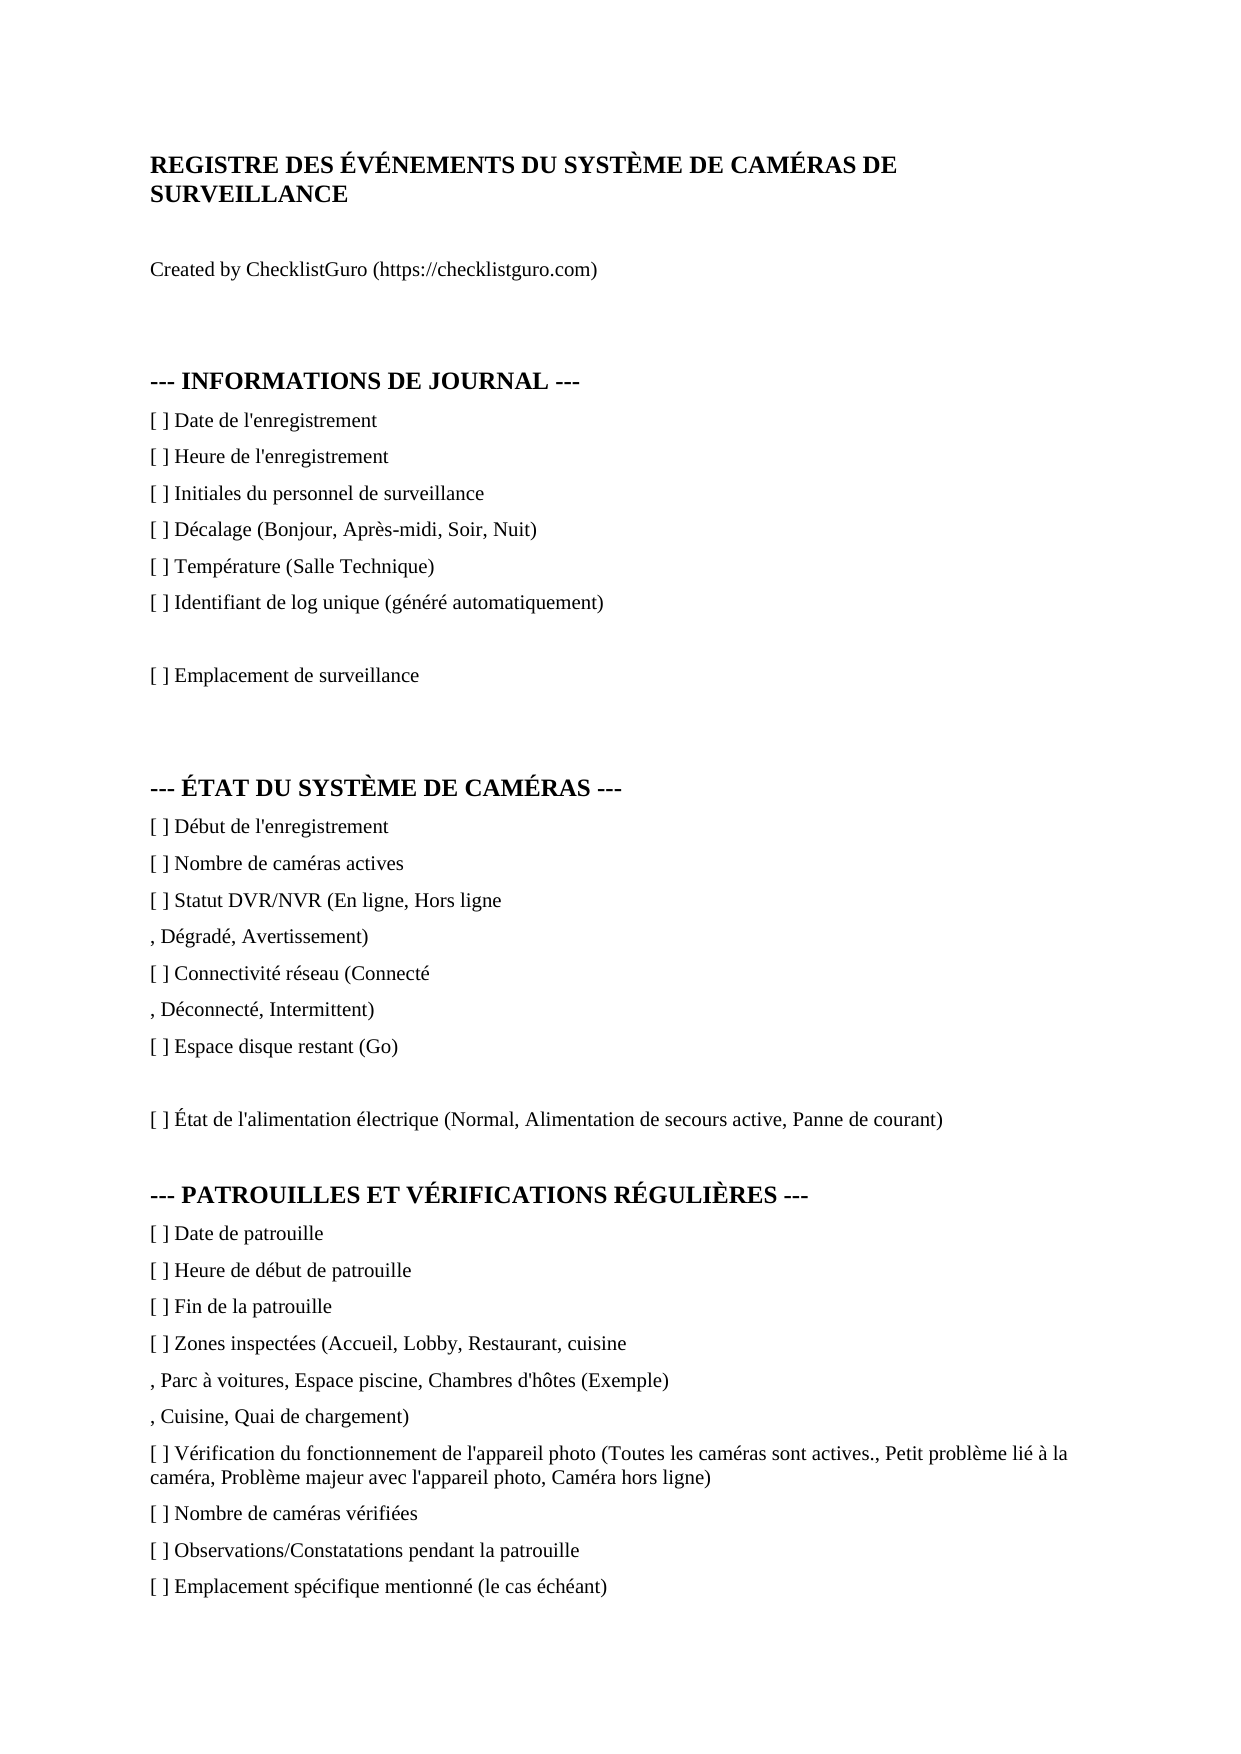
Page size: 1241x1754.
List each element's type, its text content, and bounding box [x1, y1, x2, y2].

text [ ] Décalage (Bonjour, Après-midi, Soir, Nuit) [150, 517, 1090, 541]
text , Déconnecté, Intermittent) [150, 997, 1090, 1021]
text [ ] Début de l'enregistrement [150, 814, 1090, 838]
text [ ] Identifiant de log unique (généré automatiquement) [150, 590, 1090, 614]
text Created by ChecklistGuro (https://checklistguro.com) [150, 257, 1090, 281]
text [ ] État de l'alimentation électrique (Normal, Alimentation de secours active, Panne de courant) [150, 1107, 1090, 1131]
text [ ] Température (Salle Technique) [150, 554, 1090, 578]
text [ ] Date de l'enregistrement [150, 407, 1090, 432]
text --- PATROUILLES ET VÉRIFICATIONS RÉGULIÈRES --- [150, 1180, 1090, 1209]
text [ ] Emplacement de surveillance [150, 663, 1090, 687]
text [ ] Statut DVR/NVR (En ligne, Hors ligne [150, 887, 1090, 912]
text --- ÉTAT DU SYSTÈME DE CAMÉRAS --- [150, 773, 1090, 802]
text [ ] Date de patrouille [150, 1221, 1090, 1245]
text [ ] Vérification du fonctionnement de l'appareil photo (Toutes les caméras sont actives., Petit problème lié à la caméra, Problème majeur avec l'appareil photo, Caméra hors ligne) [150, 1441, 1090, 1489]
text [ ] Heure de l'enregistrement [150, 444, 1090, 468]
text [ ] Nombre de caméras vérifiées [150, 1501, 1090, 1525]
text REGISTRE DES ÉVÉNEMENTS DU SYSTÈME DE CAMÉRAS DE SURVEILLANCE [150, 150, 1090, 207]
text [ ] Nombre de caméras actives [150, 851, 1090, 875]
text [ ] Initiales du personnel de surveillance [150, 481, 1090, 505]
text [ ] Connectivité réseau (Connecté [150, 961, 1090, 985]
text --- INFORMATIONS DE JOURNAL --- [150, 366, 1090, 395]
text [ ] Fin de la patrouille [150, 1294, 1090, 1318]
text [ ] Espace disque restant (Go) [150, 1034, 1090, 1058]
text , Cuisine, Quai de chargement) [150, 1404, 1090, 1428]
text [ ] Heure de début de patrouille [150, 1258, 1090, 1282]
text , Dégradé, Avertissement) [150, 924, 1090, 948]
text [ ] Emplacement spécifique mentionné (le cas échéant) [150, 1574, 1090, 1598]
text , Parc à voitures, Espace piscine, Chambres d'hôtes (Exemple) [150, 1367, 1090, 1392]
text [ ] Zones inspectées (Accueil, Lobby, Restaurant, cuisine [150, 1331, 1090, 1355]
text [ ] Observations/Constatations pendant la patrouille [150, 1538, 1090, 1562]
